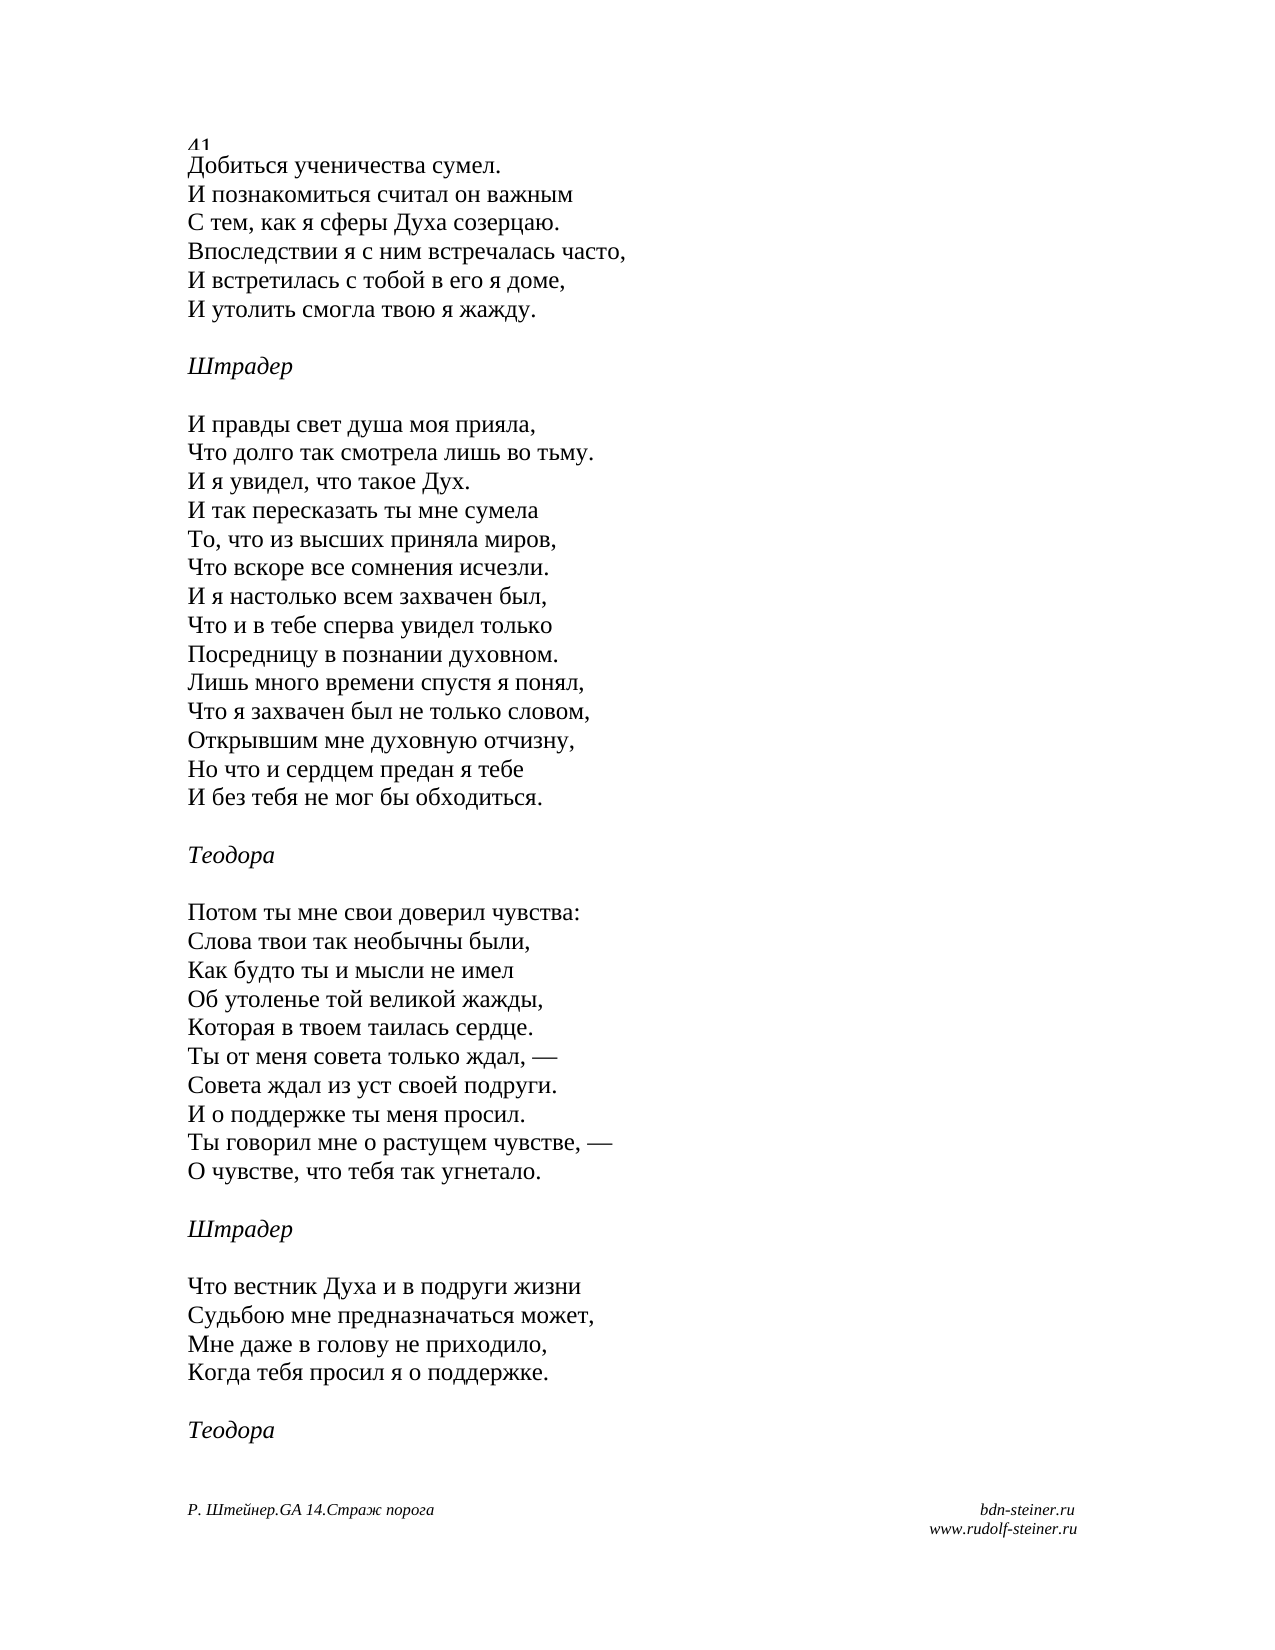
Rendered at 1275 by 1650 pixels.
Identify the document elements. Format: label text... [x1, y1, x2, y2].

text И правды свет душа моя прияла, Что долго так смотрела лишь во тьму. И я увидел, что такое Дух. И так пересказать ты мне сумела То, что из высших приняла миров, Что вскоре все сомнения исчезли. И я настолько всем захвачен был, Что и в тебе сперва увидел только Посредницу в познании духовном. Лишь много времени спустя я понял, Что я захвачен был не только словом, Открывшим мне духовную отчизну, Но что и сердцем предан я тебе И без тебя не мог бы обходиться. [187, 409, 1087, 811]
text Потом ты мне свои доверил чувства: Слова твои так необычны были, Как будто ты и мысли не имел Об утоленье той великой жажды, Которая в твоем таилась сердце. Ты от меня совета только ждал, — Совета ждал из уст своей подруги. И о поддержке ты меня просил. Ты говорил мне о растущем чувстве, — О чувстве, что тебя так угнетало. [187, 897, 1087, 1185]
text Штрадер [187, 1214, 1087, 1242]
text Штрадер [187, 351, 1087, 380]
text Что вестник Духа и в подруги жизни Судьбою мне предназначаться может, Мне даже в голову не приходило, Когда тебя просил я о поддержке. [187, 1271, 1087, 1386]
text Теодора [187, 1415, 1087, 1444]
text Теодора [187, 840, 1087, 869]
text Добиться ученичества сумел. И познакомиться считал он важным С тем, как я сферы Духа созерцаю. Впоследствии я с ним встречалась часто, И встретилась с тобой в его я доме, И утолить смогла твою я жажду. [187, 150, 1087, 322]
